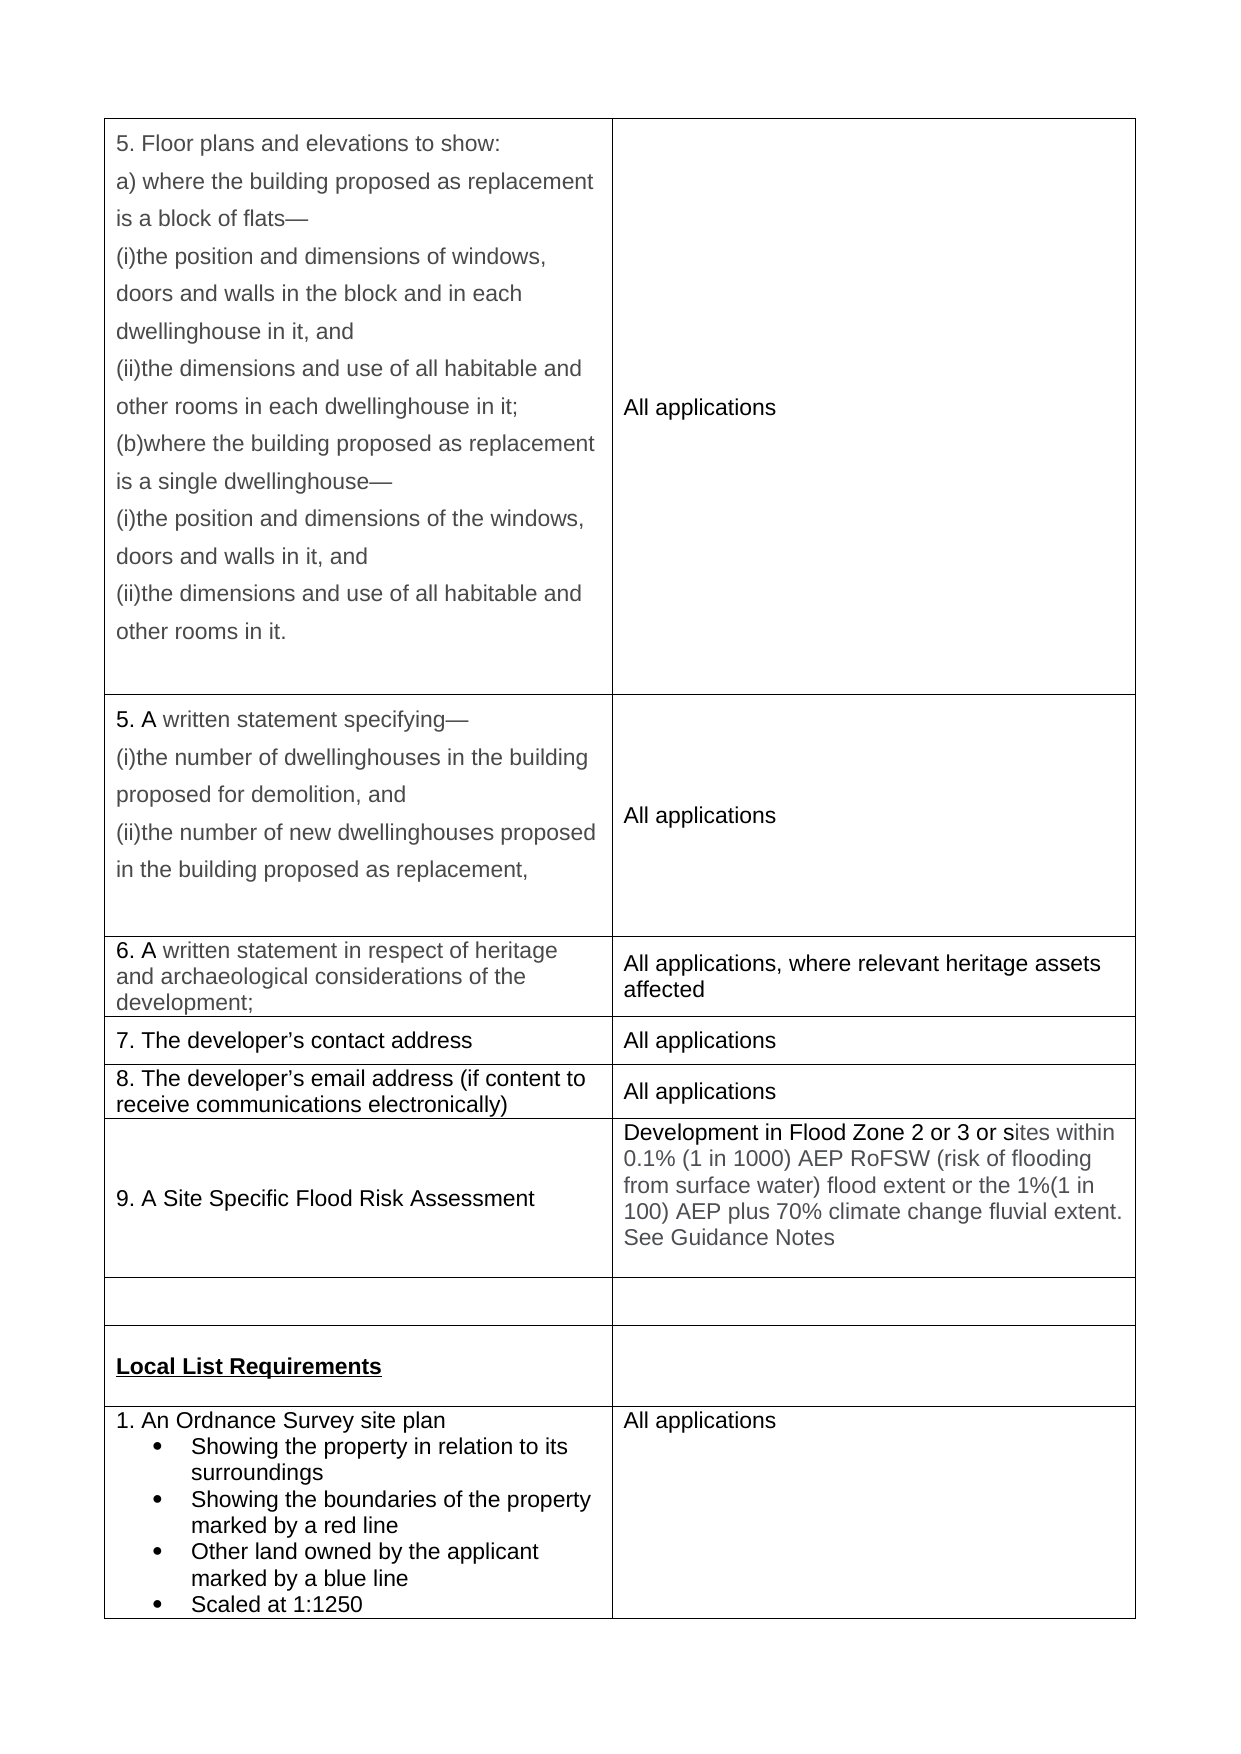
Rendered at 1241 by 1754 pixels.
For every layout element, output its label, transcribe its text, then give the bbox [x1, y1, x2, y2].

table_cell Development in Flood Zone 2 or 3 or sites within 0.1% (1 in 1000) AEP RoFSW (risk of flooding from surface water) flood extent or the 1%(1 in 100) AEP plus 70% climate change fluvial extent. See Guidance Notes [613, 1119, 1135, 1277]
table_cell [613, 1278, 1135, 1325]
table_cell 5. A written statement specifying— (i)the number of dwellinghouses in the building proposed for demolition, and (ii)the number of new dwellinghouses proposed in the building proposed as replacement, [105, 695, 612, 936]
table_cell All applications [613, 1065, 1135, 1118]
table_cell 1. An Ordnance Survey site plan Showing the property in relation to its surroundings Showing the boundaries of the property marked by a red line Other land owned by the applicant marked by a blue line Scaled at 1:1250 Showing road names and direction of north [105, 1407, 612, 1617]
table_cell 8. The developer’s email address (if content to receive communications electronically) [105, 1065, 612, 1118]
table_cell All applications [613, 119, 1135, 694]
table_cell All applications [613, 1407, 1135, 1617]
table_cell 5. Floor plans and elevations to show: a) where the building proposed as replacement is a block of flats— (i)the position and dimensions of windows, doors and walls in the block and in each dwellinghouse in it, and (ii)the dimensions and use of all habitable and other rooms in each dwellinghouse in it; (b)where the building proposed as replacement is a single dwellinghouse— (i)the position and dimensions of the windows, doors and walls in it, and (ii)the dimensions and use of all habitable and other rooms in it. [105, 119, 612, 694]
table_cell All applications [613, 695, 1135, 936]
table_cell [105, 1278, 612, 1325]
table_cell [613, 1326, 1135, 1406]
table_cell All applications, where relevant heritage assets affected [613, 937, 1135, 1016]
table_cell Local List Requirements [105, 1326, 612, 1406]
table_cell 7. The developer’s contact address [105, 1017, 612, 1064]
table_cell All applications [613, 1017, 1135, 1064]
table_cell 9. A Site Specific Flood Risk Assessment [105, 1119, 612, 1277]
table_cell 6. A written statement in respect of heritage and archaeological considerations of the development; [105, 937, 612, 1016]
